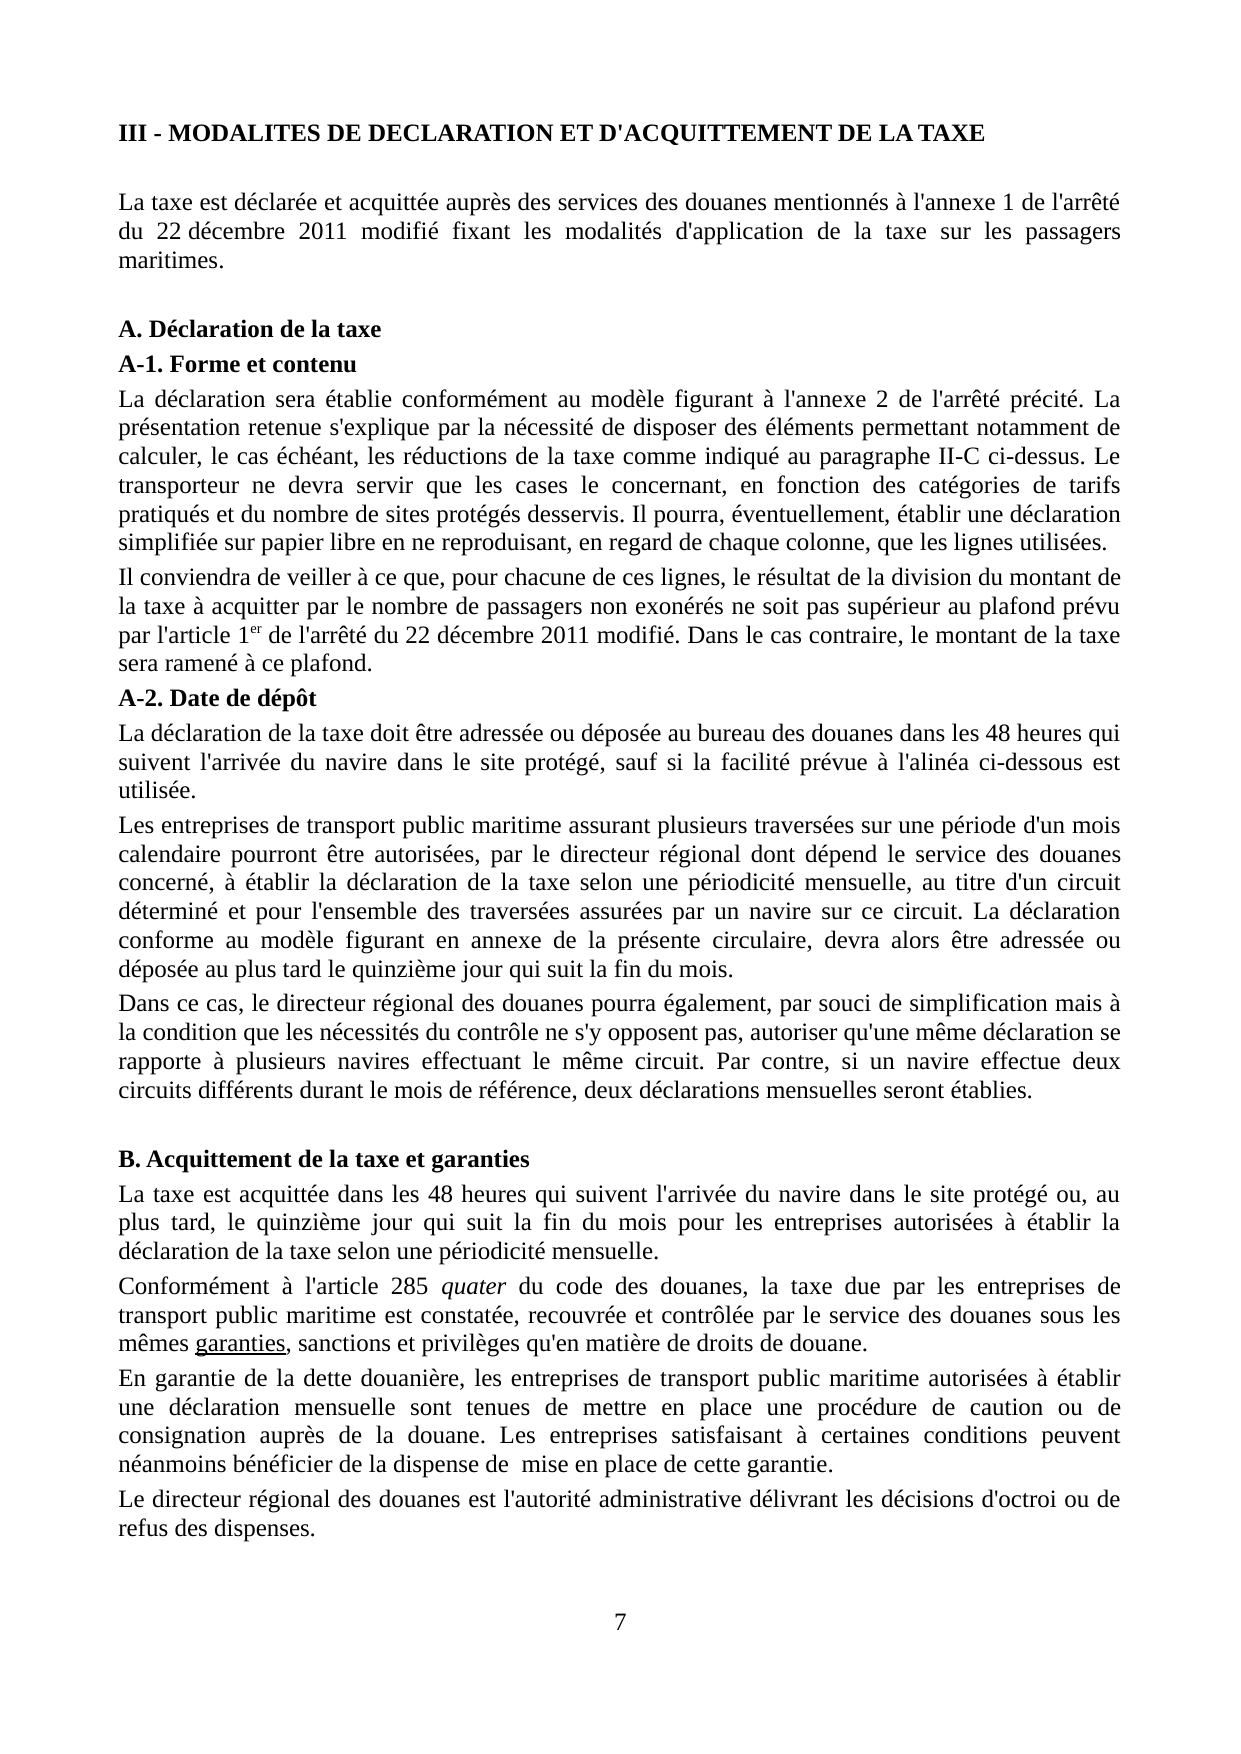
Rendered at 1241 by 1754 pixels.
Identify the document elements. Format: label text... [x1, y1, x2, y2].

text La taxe est acquittée dans les 48 heures qui suivent l'arrivée du navire dans le site protégé ou, au plus tard, le quinzième jour qui suit la fin du mois pour les entreprises autorisées à établir la déclaration de la taxe selon une périodicité mensuelle. [118, 1179, 1122, 1265]
text Dans ce cas, le directeur régional des douanes pourra également, par souci de simplification mais à la condition que les nécessités du contrôle ne s'y opposent pas, autoriser qu'une même déclaration se rapporte à plusieurs navires effectuant le même circuit. Par contre, si un navire effectue deux circuits différents durant le mois de référence, deux déclarations mensuelles seront établies. [118, 988, 1122, 1103]
text III - MODALITES DE DECLARATION ET D'ACQUITTEMENT DE LA TAXE [118, 118, 1122, 147]
text A. Déclaration de la taxe [118, 314, 1122, 343]
text Les entreprises de transport public maritime assurant plusieurs traversées sur une période d'un mois calendaire pourront être autorisées, par le directeur régional dont dépend le service des douanes concerné, à établir la déclaration de la taxe selon une périodicité mensuelle, au titre d'un circuit déterminé et pour l'ensemble des traversées assurées par un navire sur ce circuit. La déclaration conforme au modèle figurant en annexe de la présente circulaire, devra alors être adressée ou déposée au plus tard le quinzième jour qui suit la fin du mois. [118, 810, 1122, 982]
text A-1. Forme et contenu [118, 349, 1122, 378]
text La taxe est déclarée et acquittée auprès des services des douanes mentionnés à l'annexe 1 de l'arrêté du 22 décembre 2011 modifié fixant les modalités d'application de la taxe sur les passagers maritimes. [118, 187, 1122, 274]
text En garantie de la dette douanière, les entreprises de transport public maritime autorisées à établir une déclaration mensuelle sont tenues de mettre en place une procédure de caution ou de consignation auprès de la douane. Les entreprises satisfaisant à certaines conditions peuvent néanmoins bénéficier de la dispense de mise en place de cette garantie. [118, 1363, 1122, 1478]
text Il conviendra de veiller à ce que, pour chacune de ces lignes, le résultat de la division du montant de la taxe à acquitter par le nombre de passagers non exonérés ne soit pas supérieur au plafond prévu par l'article 1er de l'arrêté du 22 décembre 2011 modifié. Dans le cas contraire, le montant de la taxe sera ramené à ce plafond. [118, 562, 1122, 677]
text B. Acquittement de la taxe et garanties [118, 1144, 1122, 1173]
text A-2. Date de dépôt [118, 683, 1122, 712]
text La déclaration sera établie conformément au modèle figurant à l'annexe 2 de l'arrêté précité. La présentation retenue s'explique par la nécessité de disposer des éléments permettant notamment de calculer, le cas échéant, les réductions de la taxe comme indiqué au paragraphe II-C ci-dessus. Le transporteur ne devra servir que les cases le concernant, en fonction des catégories de tarifs pratiqués et du nombre de sites protégés desservis. Il pourra, éventuellement, établir une déclaration simplifiée sur papier libre en ne reproduisant, en regard de chaque colonne, que les lignes utilisées. [118, 384, 1122, 556]
text Conformément à l'article 285 quater du code des douanes, la taxe due par les entreprises de transport public maritime est constatée, recouvrée et contrôlée par le service des douanes sous les mêmes garanties, sanctions et privilèges qu'en matière de droits de douane. [118, 1271, 1122, 1357]
text Le directeur régional des douanes est l'autorité administrative délivrant les décisions d'octroi ou de refus des dispenses. [118, 1484, 1122, 1542]
text La déclaration de la taxe doit être adressée ou déposée au bureau des douanes dans les 48 heures qui suivent l'arrivée du navire dans le site protégé, sauf si la facilité prévue à l'alinéa ci-dessous est utilisée. [118, 718, 1122, 804]
